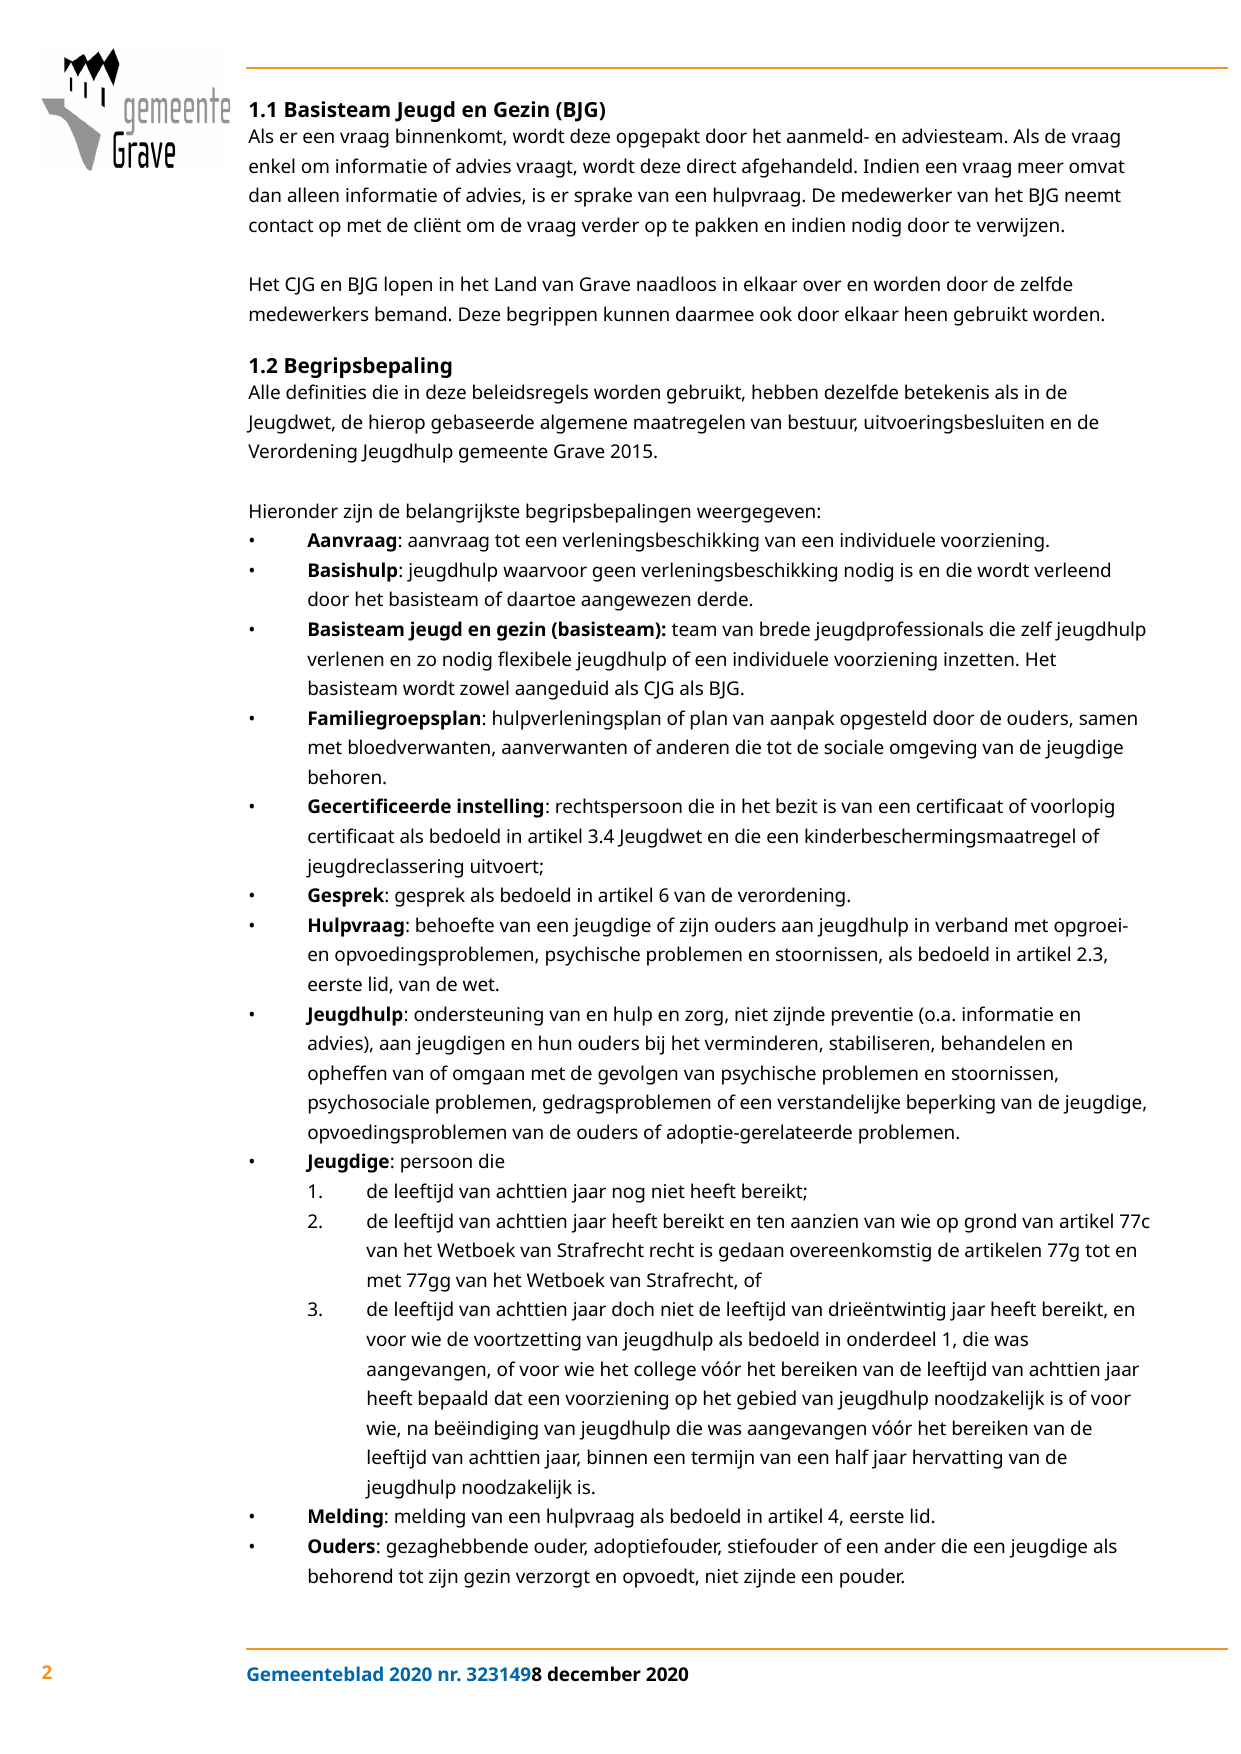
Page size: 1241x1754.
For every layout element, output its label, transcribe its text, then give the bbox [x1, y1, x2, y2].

text 1.2 Begripsbepaling [248, 351, 1152, 379]
list Hulpvraag: behoefte van een jeugdige of zijn ouders aan jeugdhulp in verband met opgroei- en opvoedingsproblemen, psychische problemen en stoornissen, als bedoeld in artikel 2.3, eerste lid, van de wet. [248, 912, 1152, 997]
list Basisteam jeugd en gezin (basisteam): team van brede jeugdprofessionals die zelf jeugdhulp verlenen en zo nodig flexibele jeugdhulp of een individuele voorziening inzetten. Het basisteam wordt zowel aangeduid als CJG als BJG. [248, 616, 1152, 701]
list Jeugdige: persoon die [248, 1149, 1152, 1174]
text Het CJG en BJG lopen in het Land van Grave naadloos in elkaar over en worden door de zelfde medewerkers bemand. Deze begrippen kunnen daarmee ook door elkaar heen gebruikt worden. [248, 271, 1152, 326]
list Gesprek: gesprek als bedoeld in artikel 6 van de verordening. [248, 882, 1152, 908]
text 1.1 Basisteam Jeugd en Gezin (BJG) [248, 95, 1152, 123]
text Hieronder zijn de belangrijkste begripsbepalingen weergegeven: [248, 498, 1152, 524]
list Basishulp: jeugdhulp waarvoor geen verleningsbeschikking nodig is en die wordt verleend door het basisteam of daartoe aangewezen derde. [248, 557, 1152, 612]
list de leeftijd van achttien jaar nog niet heeft bereikt; [307, 1178, 1152, 1204]
list Gecertificeerde instelling: rechtspersoon die in het bezit is van een certificaat of voorlopig certificaat als bedoeld in artikel 3.4 Jeugdwet en die een kinderbeschermingsmaatregel of jeugdreclassering uitvoert; [248, 794, 1152, 879]
text Alle definities die in deze beleidsregels worden gebruikt, hebben dezelfde betekenis als in de Jeugdwet, de hierop gebaseerde algemene maatregelen van bestuur, uitvoeringsbesluiten en de Verordening Jeugdhulp gemeente Grave 2015. [248, 379, 1152, 464]
list Ouders: gezaghebbende ouder, adoptiefouder, stiefouder of een ander die een jeugdige als behorend tot zijn gezin verzorgt en opvoedt, niet zijnde een pouder. [248, 1533, 1152, 1589]
list Jeugdhulp: ondersteuning van en hulp en zorg, niet zijnde preventie (o.a. informatie en advies), aan jeugdigen en hun ouders bij het verminderen, stabiliseren, behandelen en opheffen van of omgaan met de gevolgen van psychische problemen en stoornissen, psychosociale problemen, gedragsproblemen of een verstandelijke beperking van de jeugdige, opvoedingsproblemen van de ouders of adoptie-gerelateerde problemen. [248, 1001, 1152, 1145]
list Familiegroepsplan: hulpverleningsplan of plan van aanpak opgesteld door de ouders, samen met bloedverwanten, aanverwanten of anderen die tot de sociale omgeving van de jeugdige behoren. [248, 705, 1152, 790]
list Aanvraag: aanvraag tot een verleningsbeschikking van een individuele voorziening. [248, 527, 1152, 553]
list de leeftijd van achttien jaar heeft bereikt en ten aanzien van wie op grond van artikel 77c van het Wetboek van Strafrecht recht is gedaan overeenkomstig de artikelen 77g tot en met 77gg van het Wetboek van Strafrecht, of [307, 1208, 1152, 1293]
text Als er een vraag binnenkomt, wordt deze opgepakt door het aanmeld- en adviesteam. Als de vraag enkel om informatie of advies vraagt, wordt deze direct afgehandeld. Indien een vraag meer omvat dan alleen informatie of advies, is er sprake van een hulpvraag. De medewerker van het BJG neemt contact op met de cliënt om de vraag verder op te pakken en indien nodig door te verwijzen. [248, 123, 1152, 238]
picture [41, 47, 231, 172]
list Melding: melding van een hulpvraag als bedoeld in artikel 4, eerste lid. [248, 1504, 1152, 1529]
list de leeftijd van achttien jaar doch niet de leeftijd van drieëntwintig jaar heeft bereikt, en voor wie de voortzetting van jeugdhulp als bedoeld in onderdeel 1, die was aangevangen, of voor wie het college vóór het bereiken van de leeftijd van achttien jaar heeft bepaald dat een voorziening op het gebied van jeugdhulp noodzakelijk is of voor wie, na beëindiging van jeugdhulp die was aangevangen vóór het bereiken van de leeftijd van achttien jaar, binnen een termijn van een half jaar hervatting van de jeugdhulp noodzakelijk is. [307, 1297, 1152, 1500]
